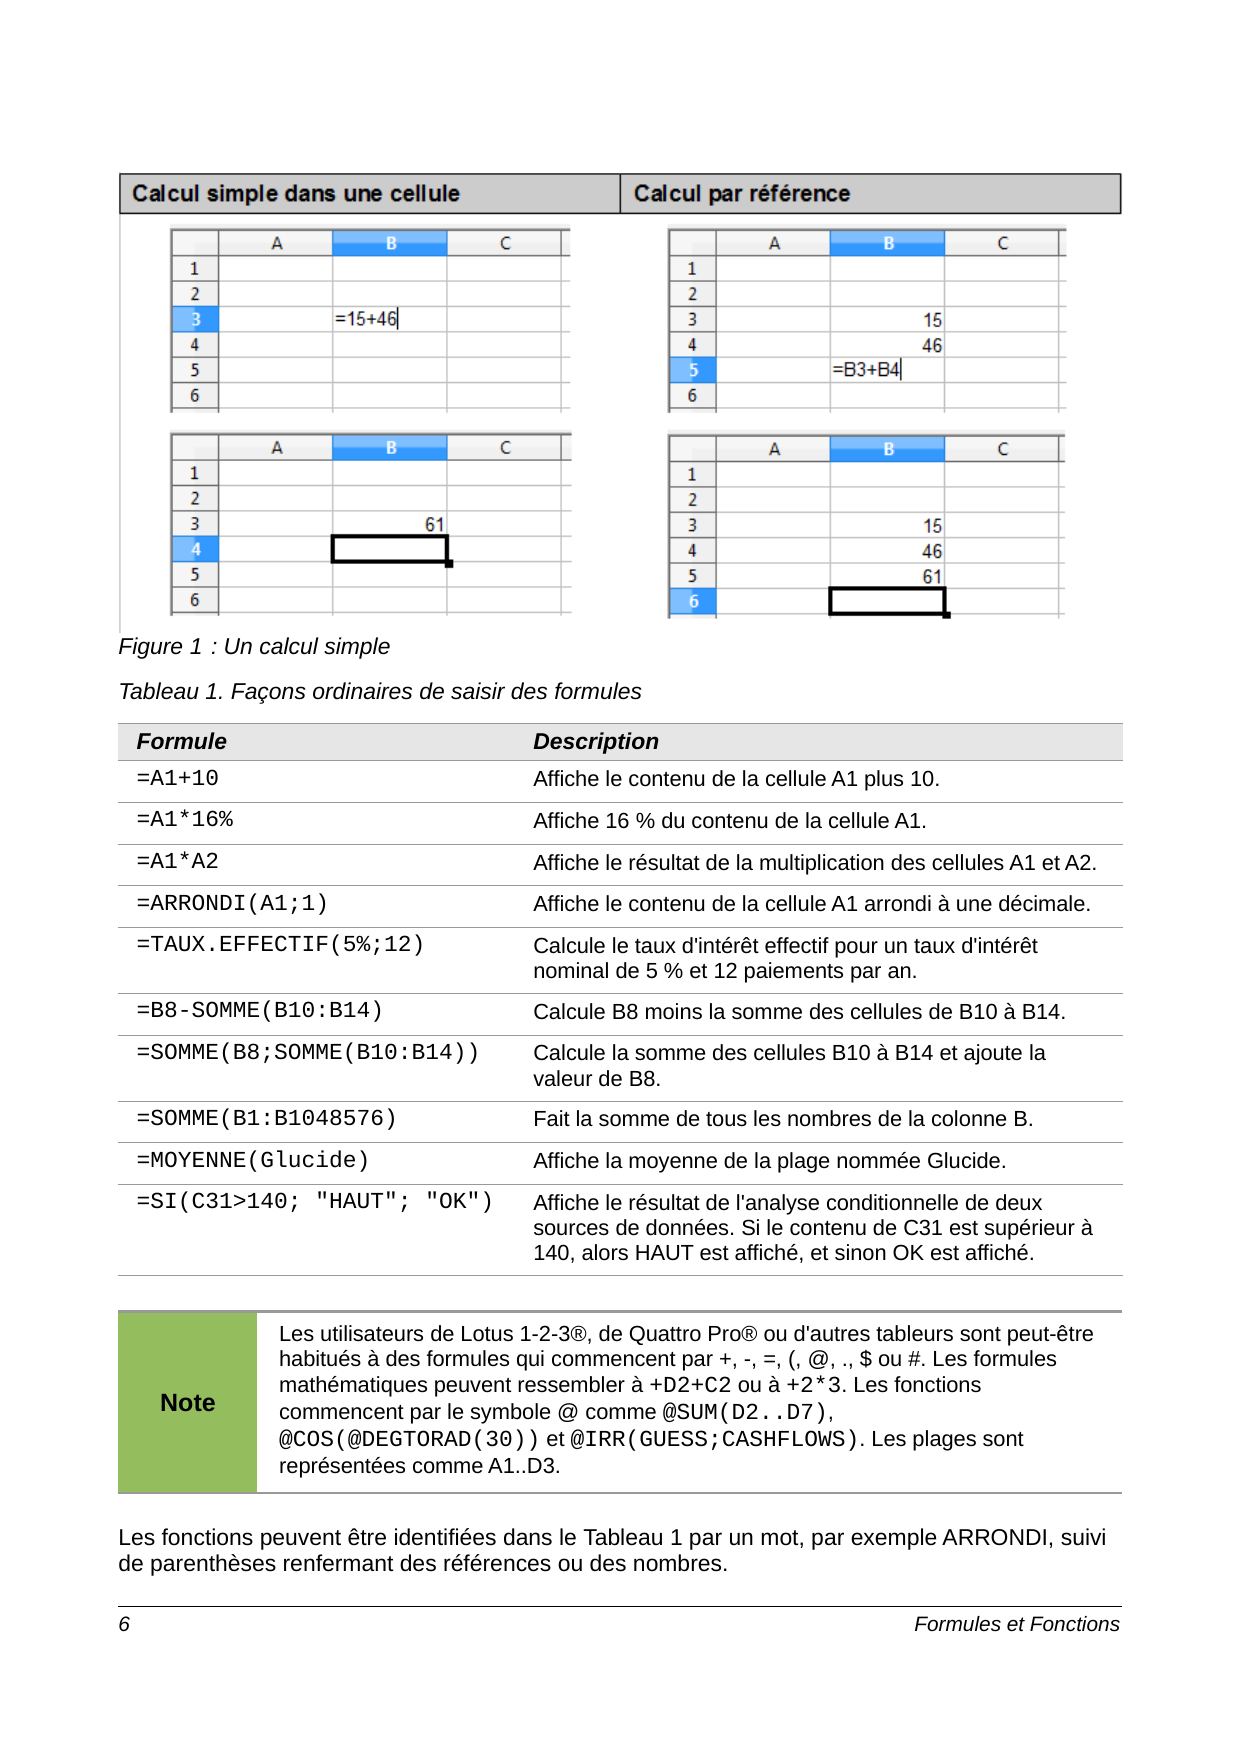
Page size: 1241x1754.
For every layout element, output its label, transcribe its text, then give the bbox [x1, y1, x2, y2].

table_header Les utilisateurs de Lotus 1-2-3®, de Quattro Pro® ou d'autres tableurs sont peut-être habitués à des formules qui commencent par +, -, =, (, @, ., $ ou #. Les formules mathématiques peuvent ressembler à +D2+C2 ou à +2*3. Les fonctions commencent par le symbole @ comme @SUM(D2..D7), @COS(@DEGTORAD(30)) et @IRR(GUESS;CASHFLOWS). Les plages sont représentées comme A1..D3. [258, 1313, 1122, 1492]
table_cell =B8-SOMME(B10:B14) [118, 994, 515, 1034]
table_cell =ARRONDI(A1;1) [118, 886, 515, 927]
table_cell =A1*16% [118, 803, 515, 844]
picture [118, 172, 1123, 633]
table_header Description [515, 724, 1123, 760]
table_cell =TAUX.EFFECTIF(5%;12) [118, 928, 515, 993]
table_cell =SOMME(B8;SOMME(B10:B14)) [118, 1036, 515, 1101]
table_cell Affiche le résultat de la multiplication des cellules A1 et A2. [515, 845, 1123, 885]
text Figure 1 : Un calcul simple [118, 633, 1122, 659]
table_cell Affiche le contenu de la cellule A1 plus 10. [515, 761, 1123, 802]
table_cell Calcule le taux d'intérêt effectif pour un taux d'intérêt nominal de 5 % et 12 paiements par an. [515, 928, 1123, 993]
table_cell =MOYENNE(Glucide) [118, 1143, 515, 1184]
table_cell =SI(C31>140; "HAUT"; "OK") [118, 1185, 515, 1275]
table_cell Fait la somme de tous les nombres de la colonne B. [515, 1102, 1123, 1142]
text Les fonctions peuvent être identifiées dans le Tableau 1 par un mot, par exemple ARRONDI, suivi de parenthèses renfermant des références ou des nombres. [118, 1524, 1122, 1576]
table_cell Affiche le contenu de la cellule A1 arrondi à une décimale. [515, 886, 1123, 927]
table_cell Calcule la somme des cellules B10 à B14 et ajoute la valeur de B8. [515, 1036, 1123, 1101]
table_cell =A1*A2 [118, 845, 515, 885]
table_header Formule [118, 724, 515, 760]
table_cell Affiche 16 % du contenu de la cellule A1. [515, 803, 1123, 844]
text Tableau 1. Façons ordinaires de saisir des formules [118, 678, 1122, 705]
table_cell Calcule B8 moins la somme des cellules de B10 à B14. [515, 994, 1123, 1034]
table_cell =SOMME(B1:B1048576) [118, 1102, 515, 1142]
table_header Note [118, 1313, 257, 1492]
table_cell Affiche la moyenne de la plage nommée Glucide. [515, 1143, 1123, 1184]
table_cell Affiche le résultat de l'analyse conditionnelle de deux sources de données. Si le contenu de C31 est supérieur à 140, alors HAUT est affiché, et sinon OK est affiché. [515, 1185, 1123, 1275]
table_cell =A1+10 [118, 761, 515, 802]
